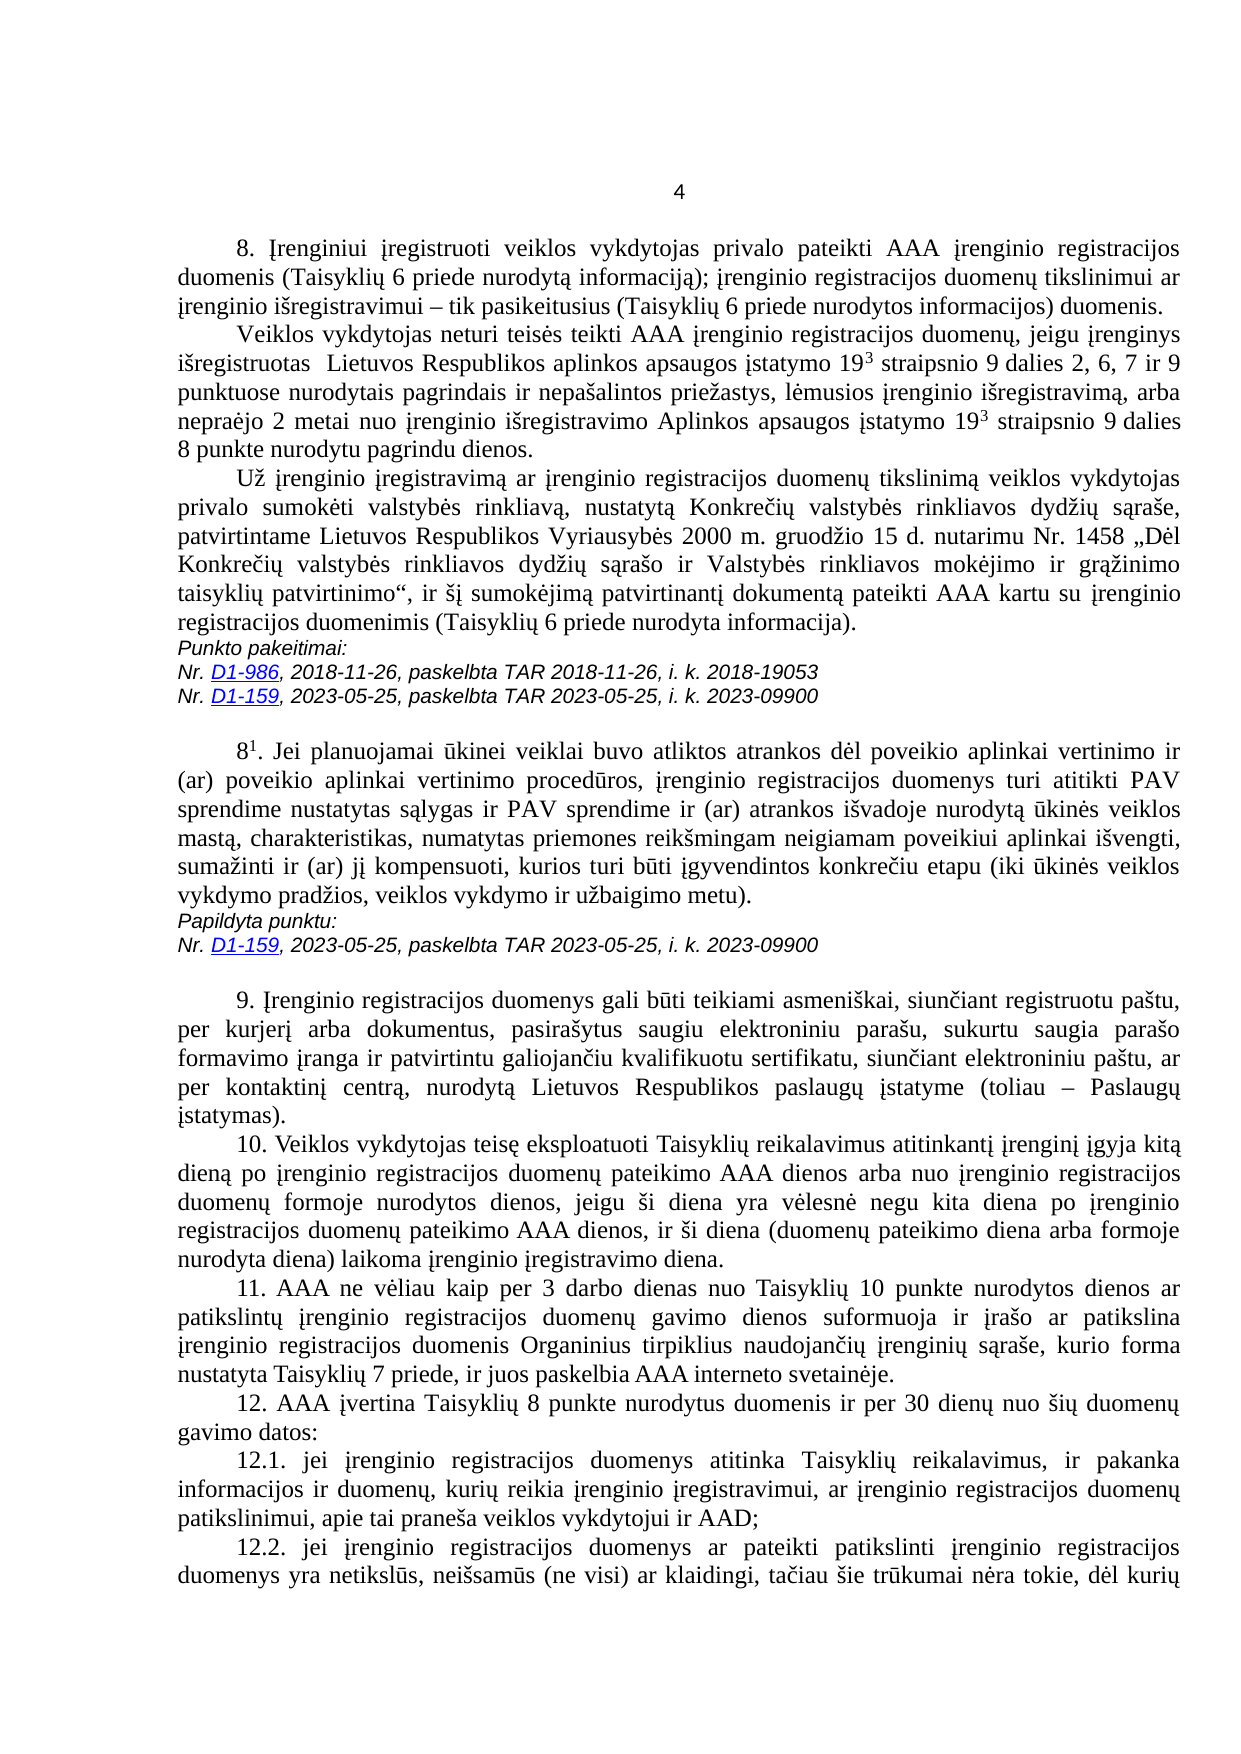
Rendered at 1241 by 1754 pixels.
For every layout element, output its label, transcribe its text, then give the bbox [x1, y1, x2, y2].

text Veiklos vykdytojas neturi teisės teikti AAA įrenginio registracijos duomenų, jeigu įrenginys išregistruotas Lietuvos Respublikos aplinkos apsaugos įstatymo 193 straipsnio 9 dalies 2, 6, 7 ir 9 punktuose nurodytais pagrindais ir nepašalintos priežastys, lėmusios įrenginio išregistravimą, arba nepraėjo 2 metai nuo įrenginio išregistravimo Aplinkos apsaugos įstatymo 193 straipsnio 9 dalies 8 punkte nurodytu pagrindu dienos. [177, 319, 1181, 463]
text 12.2. jei įrenginio registracijos duomenys ar pateikti patikslinti įrenginio registracijos duomenys yra netikslūs, neišsamūs (ne visi) ar klaidingi, tačiau šie trūkumai nėra tokie, dėl kurių [177, 1532, 1181, 1589]
text 11. AAA ne vėliau kaip per 3 darbo dienas nuo Taisyklių 10 punkte nurodytos dienos ar patikslintų įrenginio registracijos duomenų gavimo dienos suformuoja ir įrašo ar patikslina įrenginio registracijos duomenis Organinius tirpiklius naudojančių įrenginių sąraše, kurio forma nustatyta Taisyklių 7 priede, ir juos paskelbia AAA interneto svetainėje. [177, 1273, 1181, 1388]
text Nr. D1-986, 2018-11-26, paskelbta TAR 2018-11-26, i. k. 2018-19053 [177, 660, 1181, 684]
text Papildyta punktu: [177, 909, 1181, 933]
text 12. AAA įvertina Taisyklių 8 punkte nurodytus duomenis ir per 30 dienų nuo šių duomenų gavimo datos: [177, 1388, 1181, 1446]
text Už įrenginio įregistravimą ar įrenginio registracijos duomenų tikslinimą veiklos vykdytojas privalo sumokėti valstybės rinkliavą, nustatytą Konkrečių valstybės rinkliavos dydžių sąraše, patvirtintame Lietuvos Respublikos Vyriausybės 2000 m. gruodžio 15 d. nutarimu Nr. 1458 „Dėl Konkrečių valstybės rinkliavos dydžių sąrašo ir Valstybės rinkliavos mokėjimo ir grąžinimo taisyklių patvirtinimo“, ir šį sumokėjimą patvirtinantį dokumentą pateikti AAA kartu su įrenginio registracijos duomenimis (Taisyklių 6 priede nurodyta informacija). [177, 463, 1181, 636]
text 81. Jei planuojamai ūkinei veiklai buvo atliktos atrankos dėl poveikio aplinkai vertinimo ir (ar) poveikio aplinkai vertinimo procedūros, įrenginio registracijos duomenys turi atitikti PAV sprendime nustatytas sąlygas ir PAV sprendime ir (ar) atrankos išvadoje nurodytą ūkinės veiklos mastą, charakteristikas, numatytas priemones reikšmingam neigiamam poveikiui aplinkai išvengti, sumažinti ir (ar) jį kompensuoti, kurios turi būti įgyvendintos konkrečiu etapu (iki ūkinės veiklos vykdymo pradžios, veiklos vykdymo ir užbaigimo metu). [177, 736, 1181, 909]
text Nr. D1-159, 2023-05-25, paskelbta TAR 2023-05-25, i. k. 2023-09900 [177, 684, 1181, 708]
text 8. Įrenginiui įregistruoti veiklos vykdytojas privalo pateikti AAA įrenginio registracijos duomenis (Taisyklių 6 priede nurodytą informaciją); įrenginio registracijos duomenų tikslinimui ar įrenginio išregistravimui – tik pasikeitusius (Taisyklių 6 priede nurodytos informacijos) duomenis. [177, 233, 1181, 319]
text Nr. D1-159, 2023-05-25, paskelbta TAR 2023-05-25, i. k. 2023-09900 [177, 933, 1181, 957]
text 9. Įrenginio registracijos duomenys gali būti teikiami asmeniškai, siunčiant registruotu paštu, per kurjerį arba dokumentus, pasirašytus saugiu elektroniniu parašu, sukurtu saugia parašo formavimo įranga ir patvirtintu galiojančiu kvalifikuotu sertifikatu, siunčiant elektroniniu paštu, ar per kontaktinį centrą, nurodytą Lietuvos Respublikos paslaugų įstatyme (toliau – Paslaugų įstatymas). [177, 986, 1181, 1129]
text 10. Veiklos vykdytojas teisę eksploatuoti Taisyklių reikalavimus atitinkantį įrenginį įgyja kitą dieną po įrenginio registracijos duomenų pateikimo AAA dienos arba nuo įrenginio registracijos duomenų formoje nurodytos dienos, jeigu ši diena yra vėlesnė negu kita diena po įrenginio registracijos duomenų pateikimo AAA dienos, ir ši diena (duomenų pateikimo diena arba formoje nurodyta diena) laikoma įrenginio įregistravimo diena. [177, 1129, 1181, 1273]
text Punkto pakeitimai: [177, 636, 1181, 660]
text 12.1. jei įrenginio registracijos duomenys atitinka Taisyklių reikalavimus, ir pakanka informacijos ir duomenų, kurių reikia įrenginio įregistravimui, ar įrenginio registracijos duomenų patikslinimui, apie tai praneša veiklos vykdytojui ir AAD; [177, 1446, 1181, 1532]
